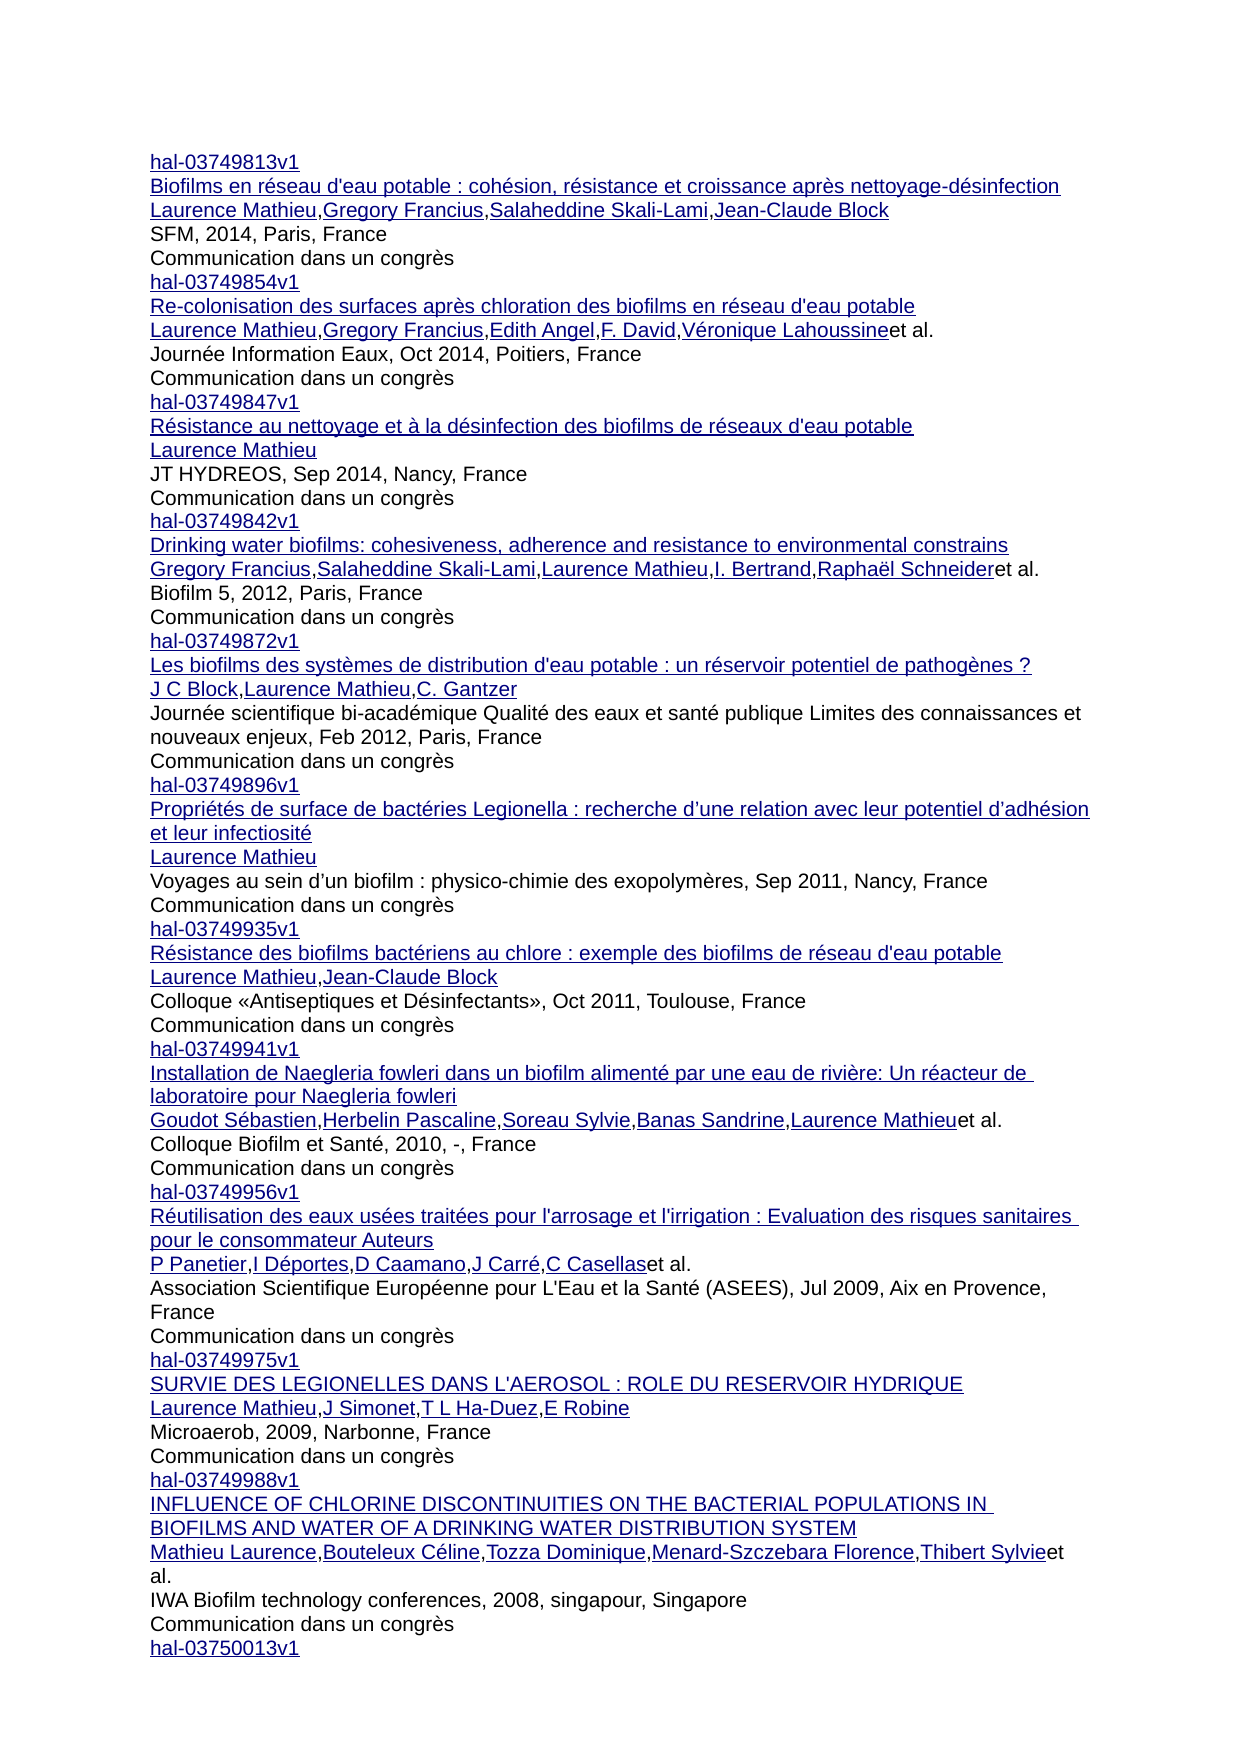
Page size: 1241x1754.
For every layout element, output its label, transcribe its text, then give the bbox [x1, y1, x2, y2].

table_cell et leur infectiosité Laurence Mathieu Voyages au sein d’un biofilm : physico-chimie des exopolymères, Sep 2011, Nancy, France Communication dans un congrès hal-03749935v1 [150, 819, 1090, 941]
table_cell Propriétés de surface de bactéries Legionella : recherche d’une relation avec leur potentiel d’adhésion [150, 797, 1090, 818]
table_cell Installation de Naegleria fowleri dans un biofilm alimenté par une eau de rivière: Un réacteur de laboratoire pour Naegleria fowleri Goudot Sébastien,Herbelin Pascaline,Soreau Sylvie,Banas Sandrine,Laurence Mathieuet al. Colloque Biofilm et Santé, 2010, -, France Communication dans un congrès hal-03749956v1 [150, 1060, 1090, 1204]
table_cell Résistance au nettoyage et à la désinfection des biofilms de réseaux d'eau potable Laurence Mathieu JT HYDREOS, Sep 2014, Nancy, France Communication dans un congrès hal-03749842v1 [150, 414, 1090, 533]
table_cell Résistance des biofilms bactériens au chlore : exemple des biofilms de réseau d'eau potable Laurence Mathieu,Jean-Claude Block Colloque «Antiseptiques et Désinfectants», Oct 2011, Toulouse, France Communication dans un congrès hal-03749941v1 [150, 941, 1090, 1060]
table_cell Drinking water biofilms: cohesiveness, adherence and resistance to environmental constrains Gregory Francius,Salaheddine Skali-Lami,Laurence Mathieu,I. Bertrand,Raphaël Schneideret al. Biofilm 5, 2012, Paris, France Communication dans un congrès hal-03749872v1 [150, 533, 1090, 653]
table_cell Biofilms en réseau d'eau potable : cohésion, résistance et croissance après nettoyage-désinfection Laurence Mathieu,Gregory Francius,Salaheddine Skali-Lami,Jean-Claude Block SFM, 2014, Paris, France Communication dans un congrès hal-03749854v1 [150, 174, 1090, 294]
table_cell hal-03749813v1 [150, 150, 1090, 174]
table_cell Les biofilms des systèmes de distribution d'eau potable : un réservoir potentiel de pathogènes ? J C Block,Laurence Mathieu,C. Gantzer Journée scientifique bi-académique Qualité des eaux et santé publique Limites des connaissances et nouveaux enjeux, Feb 2012, Paris, France Communication dans un congrès hal-03749896v1 [150, 653, 1090, 797]
table_cell INFLUENCE OF CHLORINE DISCONTINUITIES ON THE BACTERIAL POPULATIONS IN BIOFILMS AND WATER OF A DRINKING WATER DISTRIBUTION SYSTEM Mathieu Laurence,Bouteleux Céline,Tozza Dominique,Menard-Szczebara Florence,Thibert Sylvieet al. IWA Biofilm technology conferences, 2008, singapour, Singapore Communication dans un congrès hal-03750013v1 [150, 1492, 1090, 1659]
table_cell Réutilisation des eaux usées traitées pour l'arrosage et l'irrigation : Evaluation des risques sanitaires pour le consommateur Auteurs P Panetier,I Déportes,D Caamano,J Carré,C Casellaset al. Association Scientifique Européenne pour L'Eau et la Santé (ASEES), Jul 2009, Aix en Provence, France Communication dans un congrès hal-03749975v1 [150, 1204, 1090, 1372]
table_cell Re-colonisation des surfaces après chloration des biofilms en réseau d'eau potable Laurence Mathieu,Gregory Francius,Edith Angel,F. David,Véronique Lahoussineet al. Journée Information Eaux, Oct 2014, Poitiers, France Communication dans un congrès hal-03749847v1 [150, 294, 1090, 413]
table_cell SURVIE DES LEGIONELLES DANS L'AEROSOL : ROLE DU RESERVOIR HYDRIQUE Laurence Mathieu,J Simonet,T L Ha-Duez,E Robine Microaerob, 2009, Narbonne, France Communication dans un congrès hal-03749988v1 [150, 1372, 1090, 1492]
